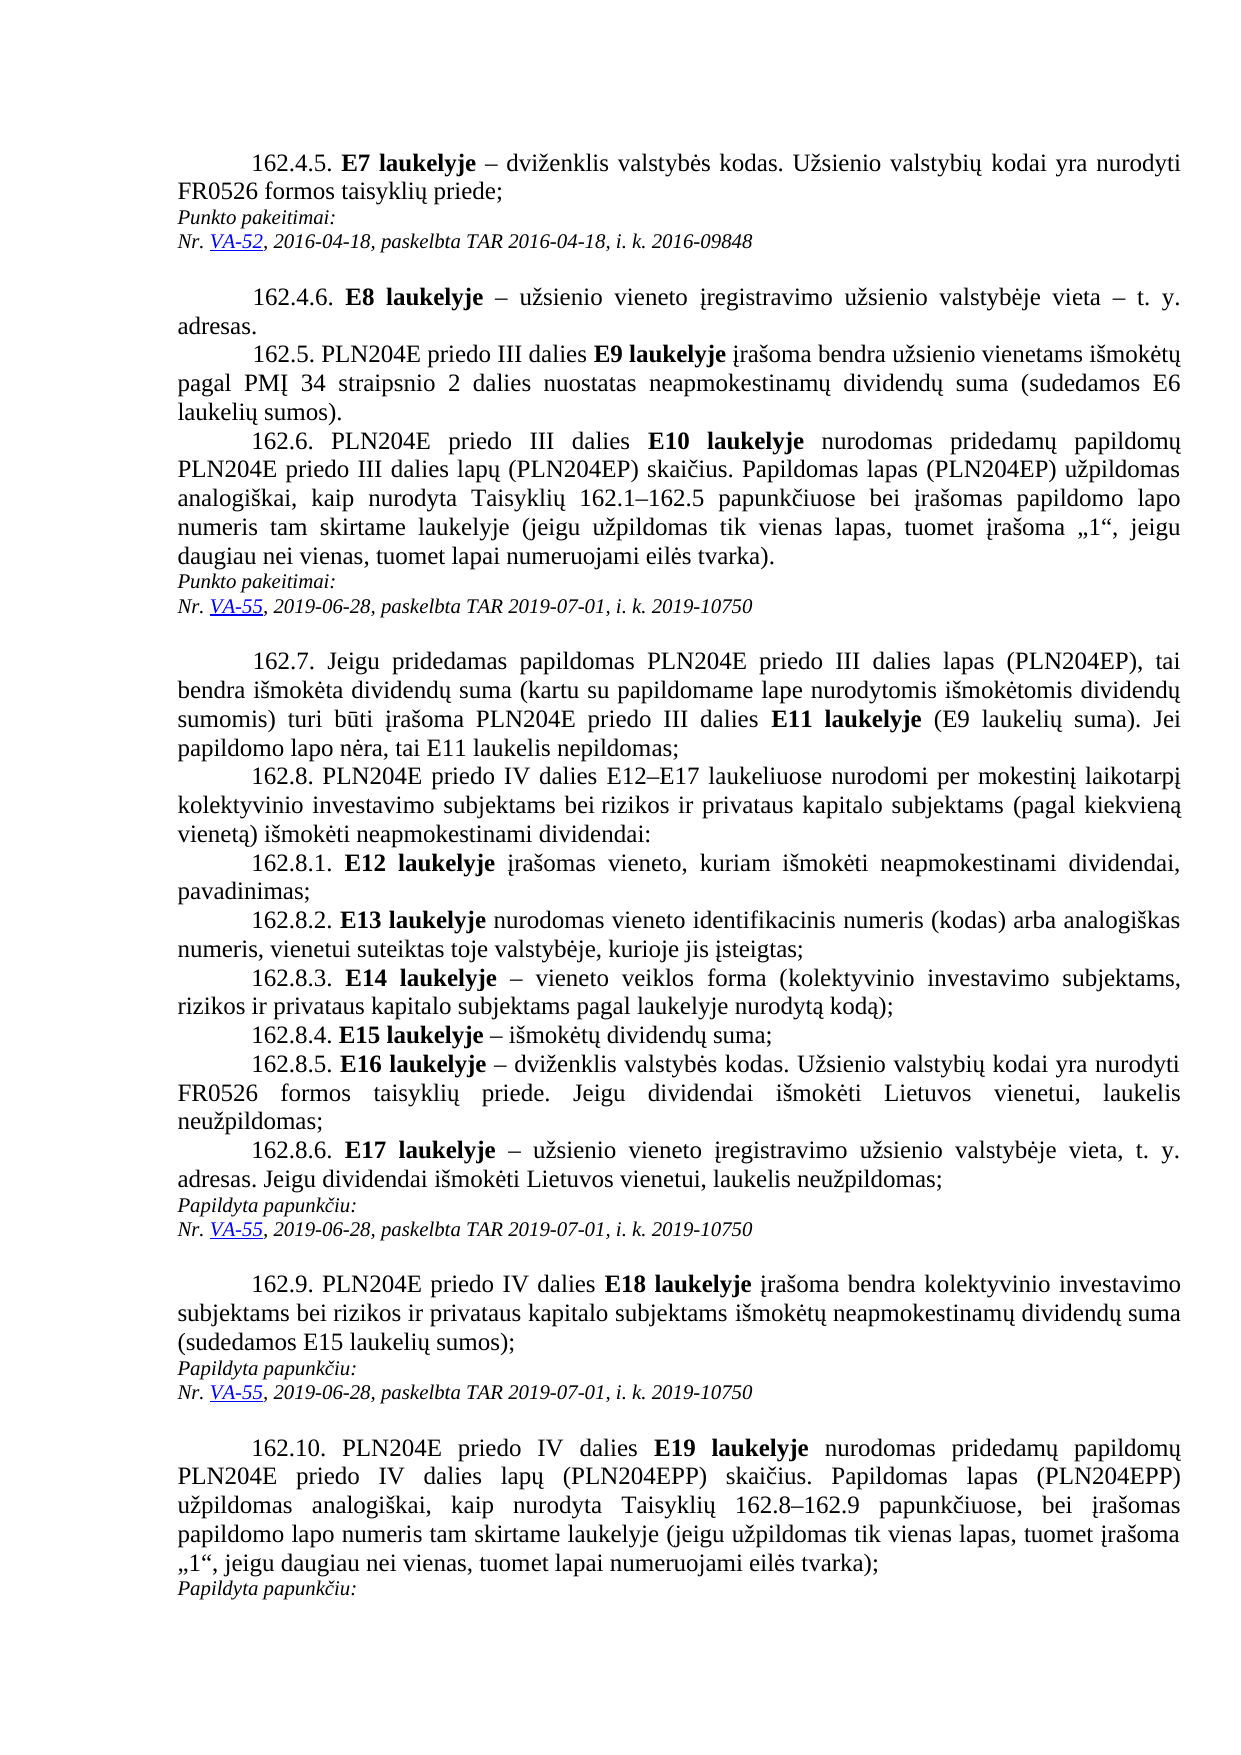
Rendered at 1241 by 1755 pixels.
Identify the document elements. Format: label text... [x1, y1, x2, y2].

text Nr. VA-52, 2016-04-18, paskelbta TAR 2016-04-18, i. k. 2016-09848 [177, 229, 1181, 253]
text 162.6. PLN204E priedo III dalies E10 laukelyje nurodomas pridedamų papildomų PLN204E priedo III dalies lapų (PLN204EP) skaičius. Papildomas lapas (PLN204EP) užpildomas analogiškai, kaip nurodyta Taisyklių 162.1–162.5 papunkčiuose bei įrašomas papildomo lapo numeris tam skirtame laukelyje (jeigu užpildomas tik vienas lapas, tuomet įrašoma „1“, jeigu daugiau nei vienas, tuomet lapai numeruojami eilės tvarka). [177, 426, 1181, 569]
text Nr. VA-55, 2019-06-28, paskelbta TAR 2019-07-01, i. k. 2019-10750 [177, 593, 1181, 618]
text 162.8.3. E14 laukelyje – vieneto veiklos forma (kolektyvinio investavimo subjektams, rizikos ir privataus kapitalo subjektams pagal laukelyje nurodytą kodą); [177, 963, 1181, 1020]
text 162.8.2. E13 laukelyje nurodomas vieneto identifikacinis numeris (kodas) arba analogiškas numeris, vienetui suteiktas toje valstybėje, kurioje jis įsteigtas; [177, 905, 1181, 963]
text 162.8.5. E16 laukelyje – dviženklis valstybės kodas. Užsienio valstybių kodai yra nurodyti FR0526 formos taisyklių priede. Jeigu dividendai išmokėti Lietuvos vienetui, laukelis neužpildomas; [177, 1049, 1181, 1135]
text Papildyta papunkčiu: [177, 1576, 1181, 1600]
text Papildyta papunkčiu: [177, 1193, 1181, 1217]
text 162.10. PLN204E priedo IV dalies E19 laukelyje nurodomas pridedamų papildomų PLN204E priedo IV dalies lapų (PLN204EPP) skaičius. Papildomas lapas (PLN204EPP) užpildomas analogiškai, kaip nurodyta Taisyklių 162.8–162.9 papunkčiuose, bei įrašomas papildomo lapo numeris tam skirtame laukelyje (jeigu užpildomas tik vienas lapas, tuomet įrašoma „1“, jeigu daugiau nei vienas, tuomet lapai numeruojami eilės tvarka); [177, 1433, 1181, 1576]
text 162.8.6. E17 laukelyje – užsienio vieneto įregistravimo užsienio valstybėje vieta, t. y. adresas. Jeigu dividendai išmokėti Lietuvos vienetui, laukelis neužpildomas; [177, 1135, 1181, 1193]
text 162.5. PLN204E priedo III dalies E9 laukelyje įrašoma bendra užsienio vienetams išmokėtų pagal PMĮ 34 straipsnio 2 dalies nuostatas neapmokestinamų dividendų suma (sudedamos E6 laukelių sumos). [177, 339, 1181, 426]
text 162.8. PLN204E priedo IV dalies E12–E17 laukeliuose nurodomi per mokestinį laikotarpį kolektyvinio investavimo subjektams bei rizikos ir privataus kapitalo subjektams (pagal kiekvieną vienetą) išmokėti neapmokestinami dividendai: [177, 761, 1181, 848]
text 162.8.1. E12 laukelyje įrašomas vieneto, kuriam išmokėti neapmokestinami dividendai, pavadinimas; [177, 848, 1181, 905]
text Papildyta papunkčiu: [177, 1356, 1181, 1380]
text 162.9. PLN204E priedo IV dalies E18 laukelyje įrašoma bendra kolektyvinio investavimo subjektams bei rizikos ir privataus kapitalo subjektams išmokėtų neapmokestinamų dividendų suma (sudedamos E15 laukelių sumos); [177, 1269, 1181, 1356]
text 162.8.4. E15 laukelyje – išmokėtų dividendų suma; [177, 1020, 1181, 1049]
text 162.4.5. E7 laukelyje – dviženklis valstybės kodas. Užsienio valstybių kodai yra nurodyti FR0526 formos taisyklių priede; [177, 148, 1181, 205]
text Nr. VA-55, 2019-06-28, paskelbta TAR 2019-07-01, i. k. 2019-10750 [177, 1380, 1181, 1404]
text Punkto pakeitimai: [177, 205, 1181, 229]
text 162.4.6. E8 laukelyje – užsienio vieneto įregistravimo užsienio valstybėje vieta – t. y. adresas. [177, 282, 1181, 339]
text Nr. VA-55, 2019-06-28, paskelbta TAR 2019-07-01, i. k. 2019-10750 [177, 1217, 1181, 1241]
text 162.7. Jeigu pridedamas papildomas PLN204E priedo III dalies lapas (PLN204EP), tai bendra išmokėta dividendų suma (kartu su papildomame lape nurodytomis išmokėtomis dividendų sumomis) turi būti įrašoma PLN204E priedo III dalies E11 laukelyje (E9 laukelių suma). Jei papildomo lapo nėra, tai E11 laukelis nepildomas; [177, 646, 1181, 761]
text Punkto pakeitimai: [177, 569, 1181, 593]
